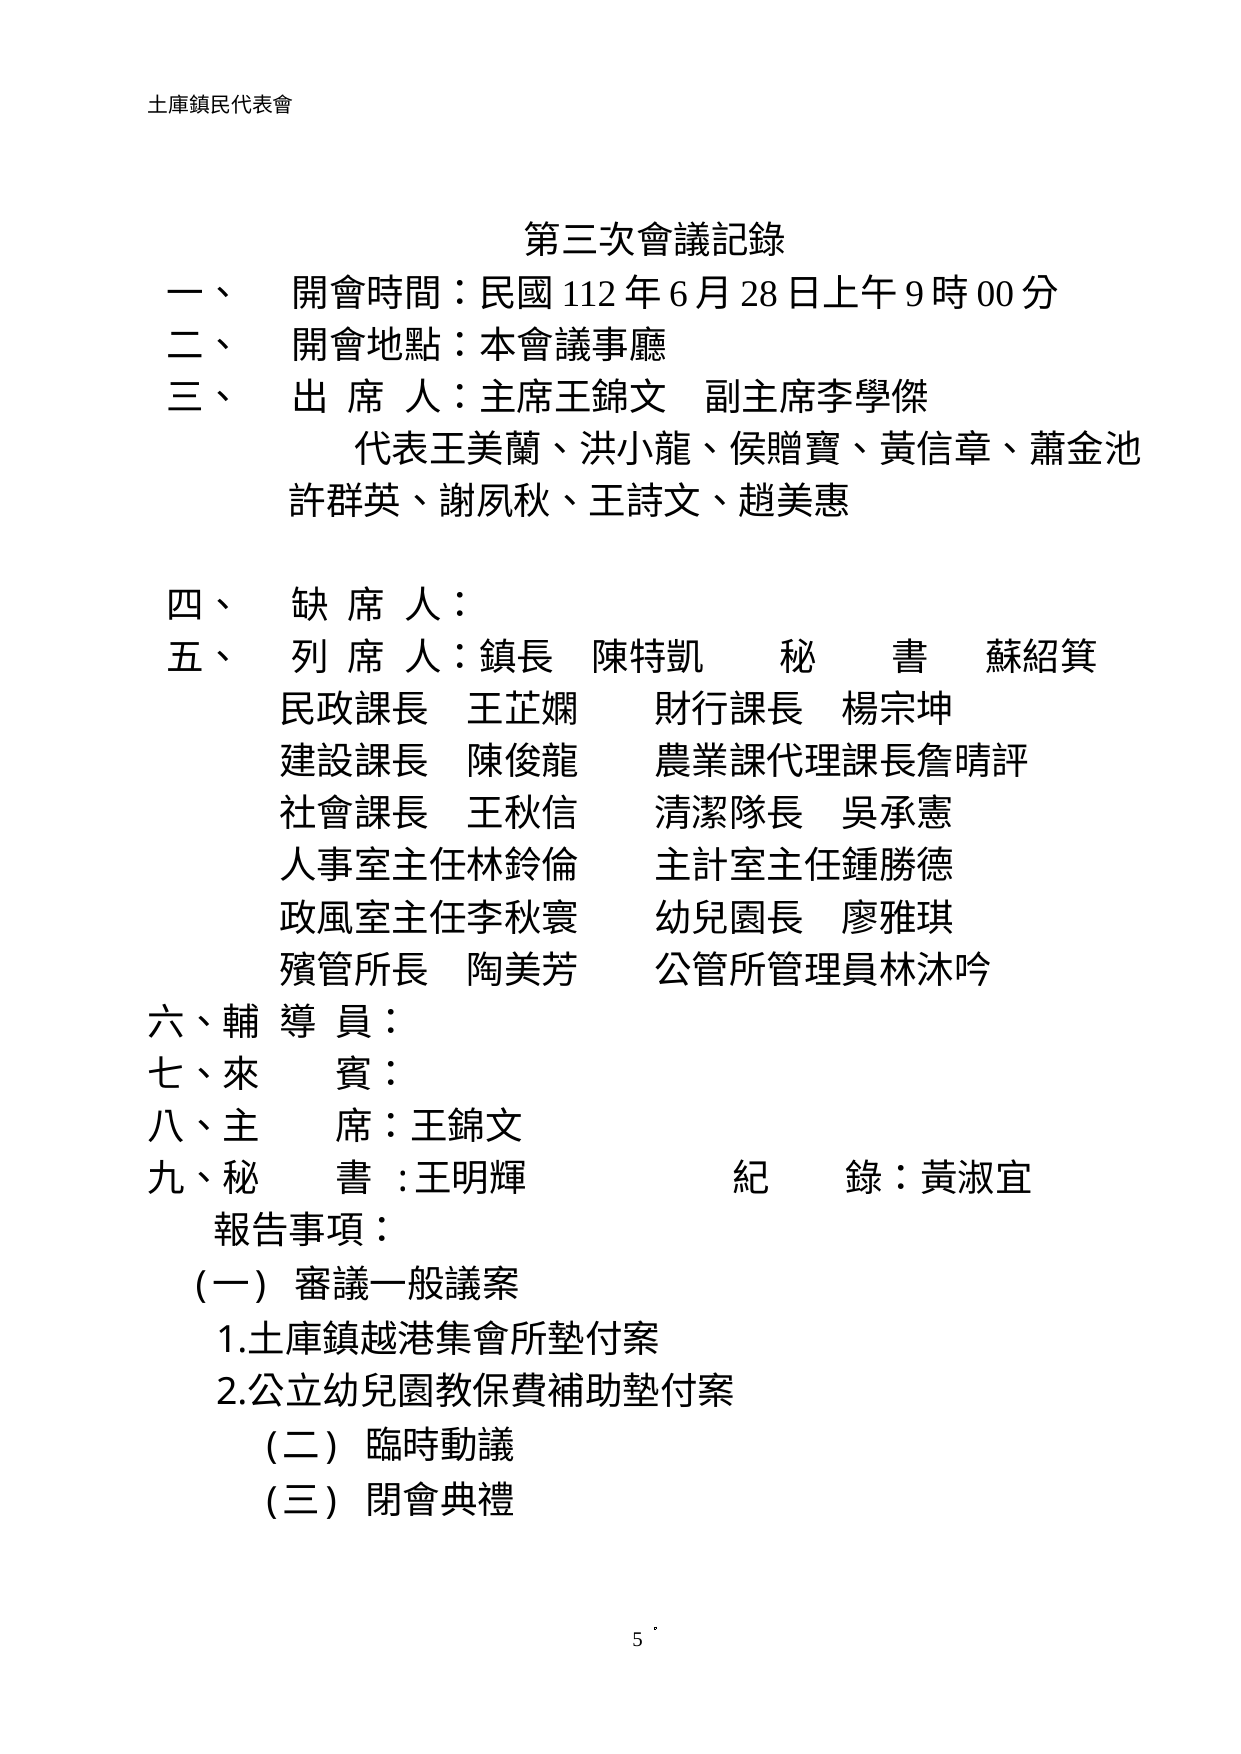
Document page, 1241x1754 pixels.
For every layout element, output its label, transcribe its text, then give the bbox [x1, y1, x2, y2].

text 民政課長 王芷嫻 財行課長 楊宗坤 [148, 681, 1162, 733]
text 代表王美蘭、洪小龍、侯贈寶、黃信章、蕭金池 [148, 421, 1162, 473]
text (一) 審議一般議案 [148, 1254, 1162, 1308]
text (三) 閉會典禮 [148, 1469, 1162, 1524]
list 開會地點：本會議事廳 [166, 316, 1162, 368]
list 缺 席 人： [166, 577, 1162, 629]
text 社會課長 王秋信 清潔隊長 吳承憲 [148, 785, 1162, 837]
text 七、來 賓： [148, 1046, 1162, 1098]
list 出 席 人：主席王錦文 副主席李學傑 [166, 368, 1162, 421]
text 殯管所長 陶美芳 公管所管理員林沐吟 [148, 941, 1162, 993]
text 2.公立幼兒園教保費補助墊付案 [148, 1363, 1162, 1415]
text 人事室主任林鈴倫 主計室主任鍾勝德 [148, 837, 1162, 889]
text 八、主 席：王錦文 [148, 1098, 1162, 1150]
text 1.土庫鎮越港集會所墊付案 [148, 1308, 1162, 1363]
text 政風室主任李秋寰 幼兒園長 廖雅琪 [148, 889, 1162, 941]
text 建設課長 陳俊龍 農業課代理課長詹晴評 [148, 733, 1162, 785]
text 許群英、謝夙秋、王詩文、趙美惠 [148, 473, 1162, 525]
text 九、秘 書 :王明輝 紀 錄：黃淑宜 [148, 1150, 1162, 1202]
text 第三次會議記錄 [148, 212, 1162, 264]
text (二) 臨時動議 [148, 1415, 1162, 1469]
text 報告事項： [148, 1202, 1162, 1254]
list 開會時間：民國112年6月28日上午9時00分 [166, 264, 1162, 316]
text 六、輔 導 員： [148, 993, 1162, 1046]
list 列 席 人：鎮長 陳特凱 秘 書 蘇紹箕 [166, 629, 1162, 681]
